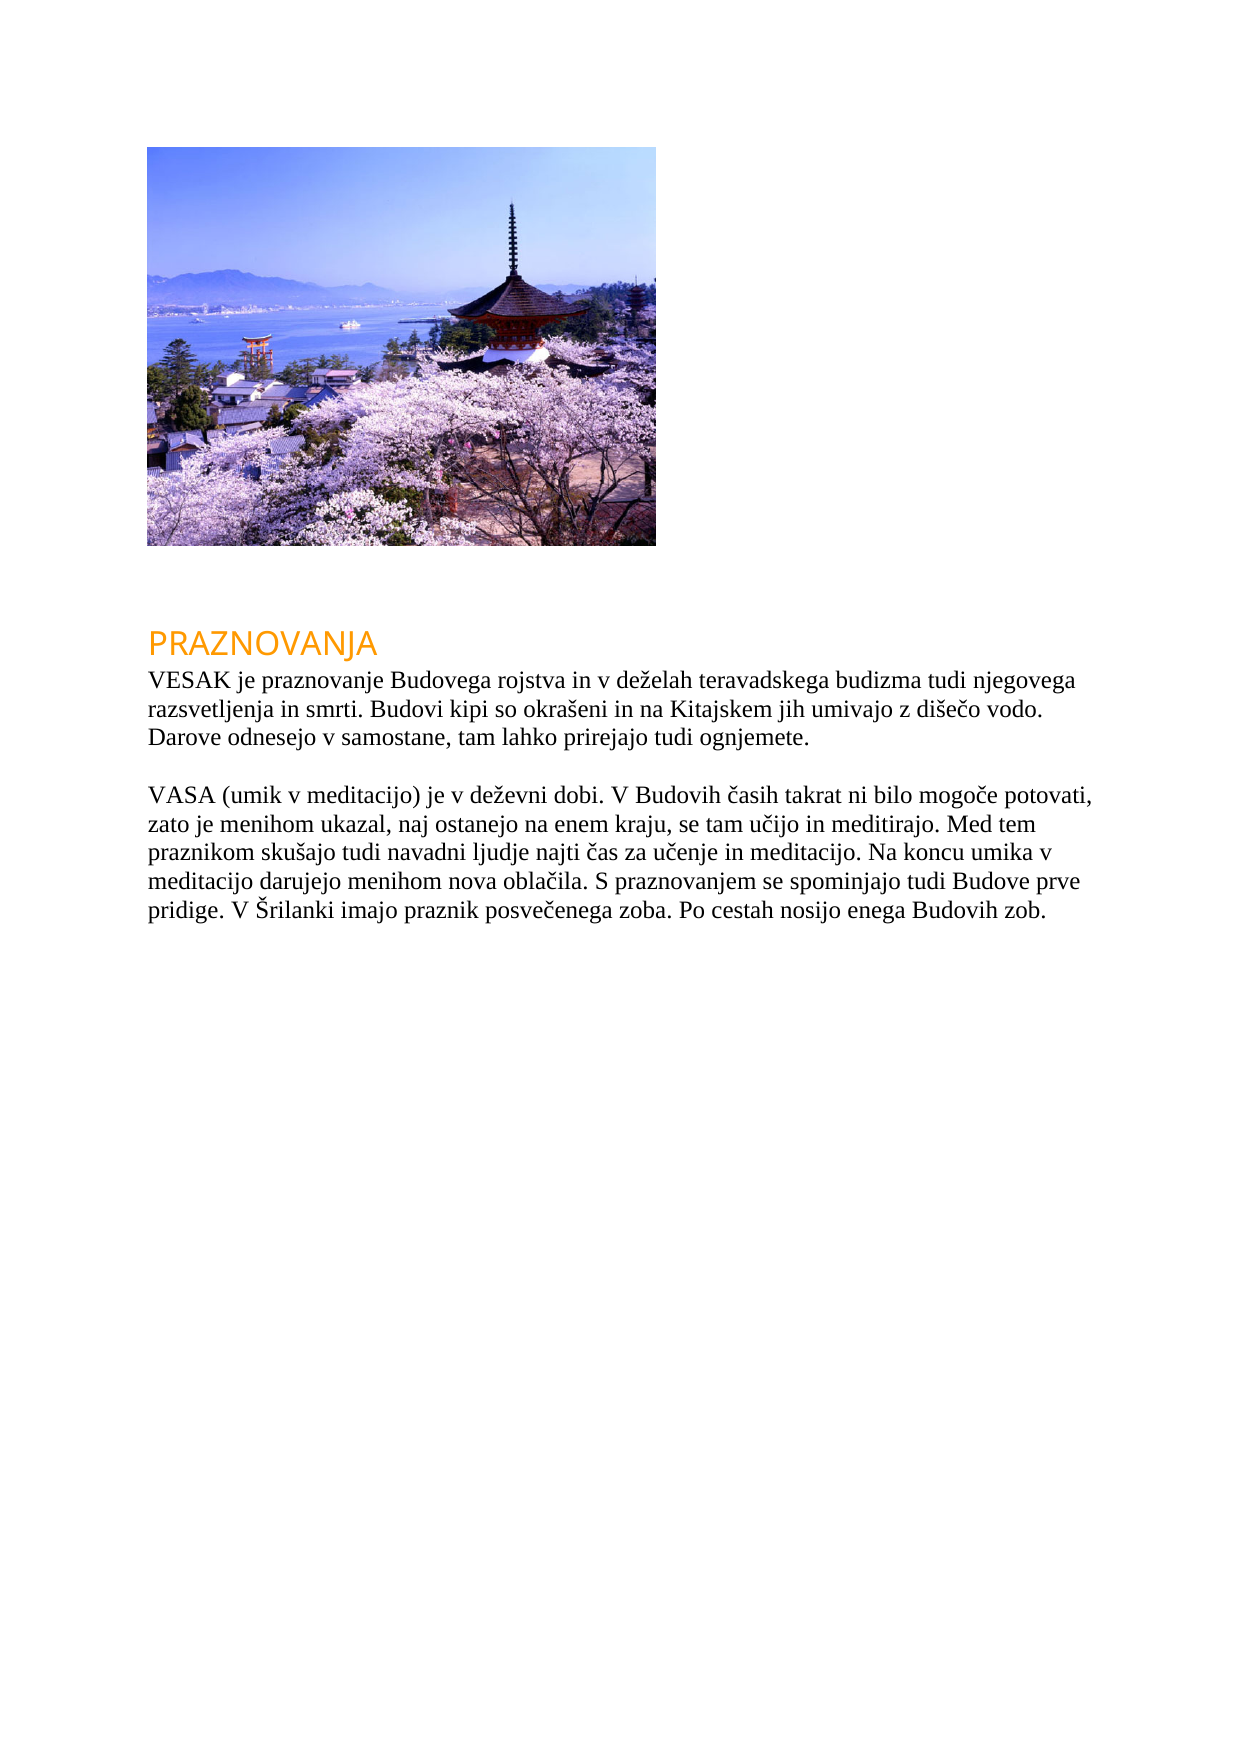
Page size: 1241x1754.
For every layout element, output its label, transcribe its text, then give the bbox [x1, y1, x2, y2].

picture [147, 147, 656, 546]
text VESAK je praznovanje Budovega rojstva in v deželah teravadskega budizma tudi njegovega razsvetljenja in smrti. Budovi kipi so okrašeni in na Kitajskem jih umivajo z dišečo vodo. Darove odnesejo v samostane, tam lahko prirejajo tudi ognjemete. [148, 665, 1093, 751]
text PRAZNOVANJA [148, 619, 1060, 665]
text VASA (umik v meditacijo) je v deževni dobi. V Budovih časih takrat ni bilo mogoče potovati, zato je menihom ukazal, naj ostanejo na enem kraju, se tam učijo in meditirajo. Med tem praznikom skušajo tudi navadni ljudje najti čas za učenje in meditacijo. Na koncu umika v meditacijo darujejo menihom nova oblačila. S praznovanjem se spominjajo tudi Budove prve pridige. V Šrilanki imajo praznik posvečenega zoba. Po cestah nosijo enega Budovih zob. [148, 780, 1093, 924]
